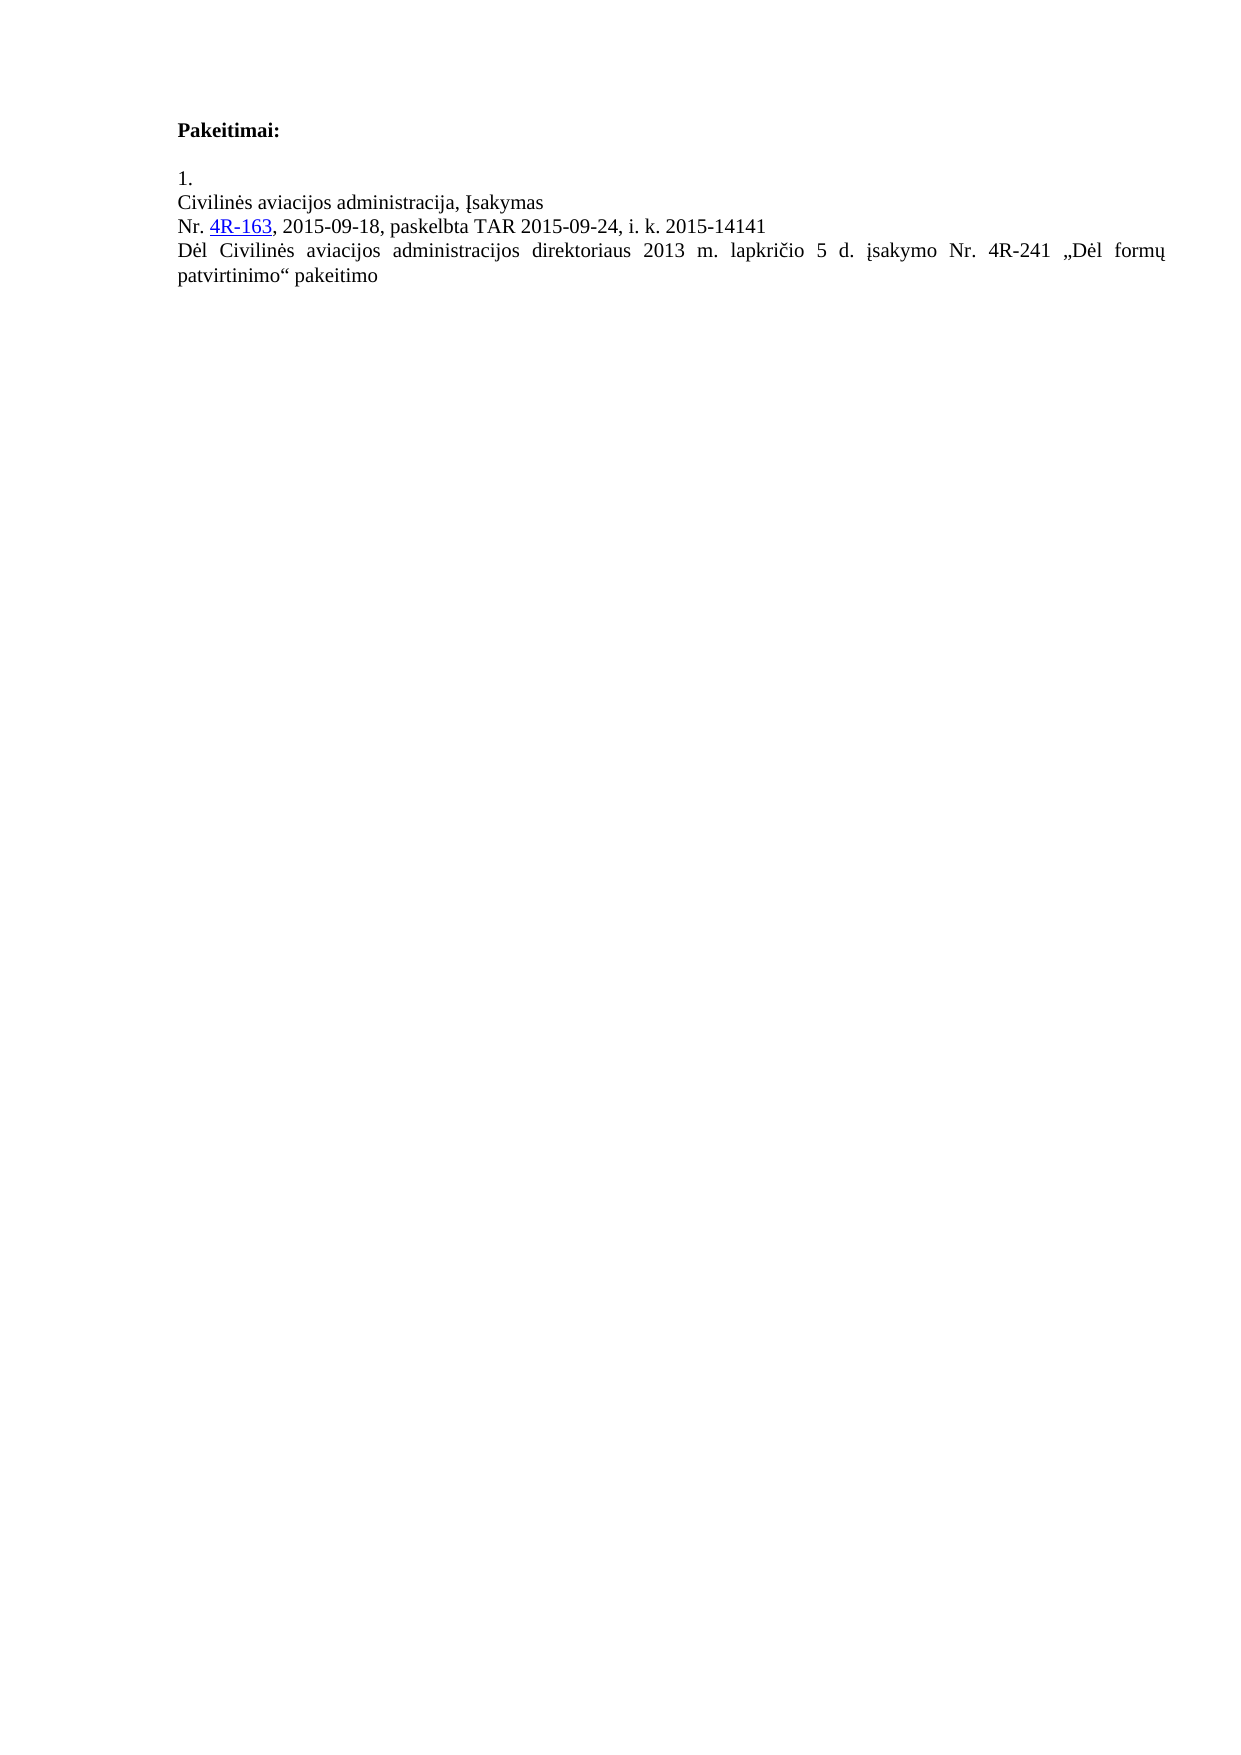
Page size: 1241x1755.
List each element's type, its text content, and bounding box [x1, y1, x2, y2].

text Civilinės aviacijos administracija, Įsakymas [177, 190, 1166, 214]
text Nr. 4R-163, 2015-09-18, paskelbta TAR 2015-09-24, i. k. 2015-14141 [177, 214, 1166, 238]
text Dėl Civilinės aviacijos administracijos direktoriaus 2013 m. lapkričio 5 d. įsakymo Nr. 4R-241 „Dėl formų patvirtinimo“ pakeitimo [177, 238, 1166, 287]
text Pakeitimai: [177, 118, 1166, 142]
text 1. [177, 166, 1166, 190]
